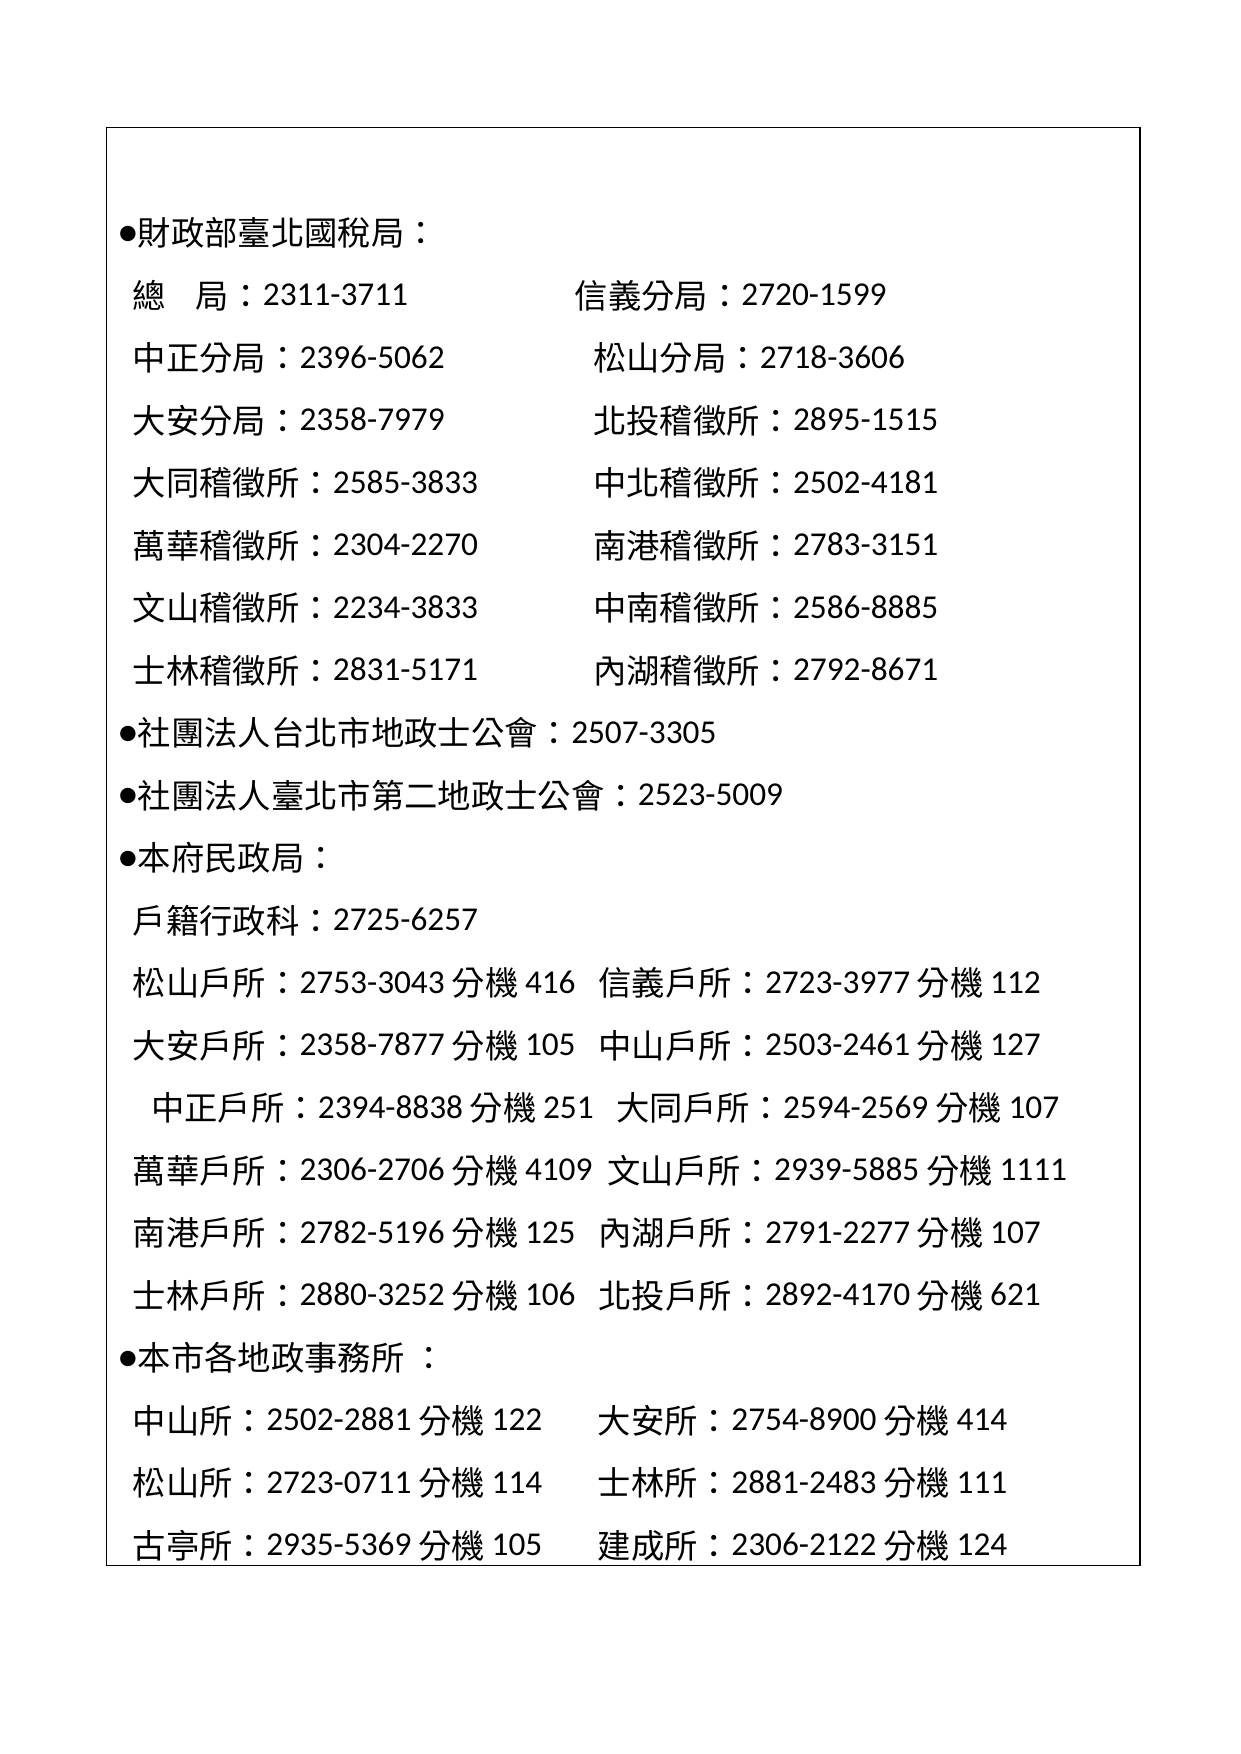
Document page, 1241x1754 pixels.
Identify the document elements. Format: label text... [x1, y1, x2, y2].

table_cell ●財政部臺北國稅局： 總 局：2311-3711 信義分局：2720-1599 中正分局：2396-5062 松山分局：2718-3606 大安分局：2358-7979 北投稽徵所：2895-1515 大同稽徵所：2585-3833 中北稽徵所：2502-4181 萬華稽徵所：2304-2270 南港稽徵所：2783-3151 文山稽徵所：2234-3833 中南稽徵所：2586-8885 士林稽徵所：2831-5171 內湖稽徵所：2792-8671 ●社團法人台北市地政士公會：2507-3305 ●社團法人臺北市第二地政士公會：2523-5009 ●本府民政局： 戶籍行政科：2725-6257 松山戶所：2753-3043分機416 信義戶所：2723-3977分機112 大安戶所：2358-7877分機105 中山戶所：2503-2461分機127 中正戶所：2394-8838分機251 大同戶所：2594-2569分機107 萬華戶所：2306-2706分機4109 文山戶所：2939-5885分機1111 南港戶所：2782-5196分機125 內湖戶所：2791-2277分機107 士林戶所：2880-3252分機106 北投戶所：2892-4170分機621 ●本市各地政事務所 ： 中山所：2502-2881分機122 大安所：2754-8900分機414 松山所：2723-0711分機114 士林所：2881-2483分機111 古亭所：2935-5369分機105 建成所：2306-2122分機124 [107, 128, 1139, 1564]
